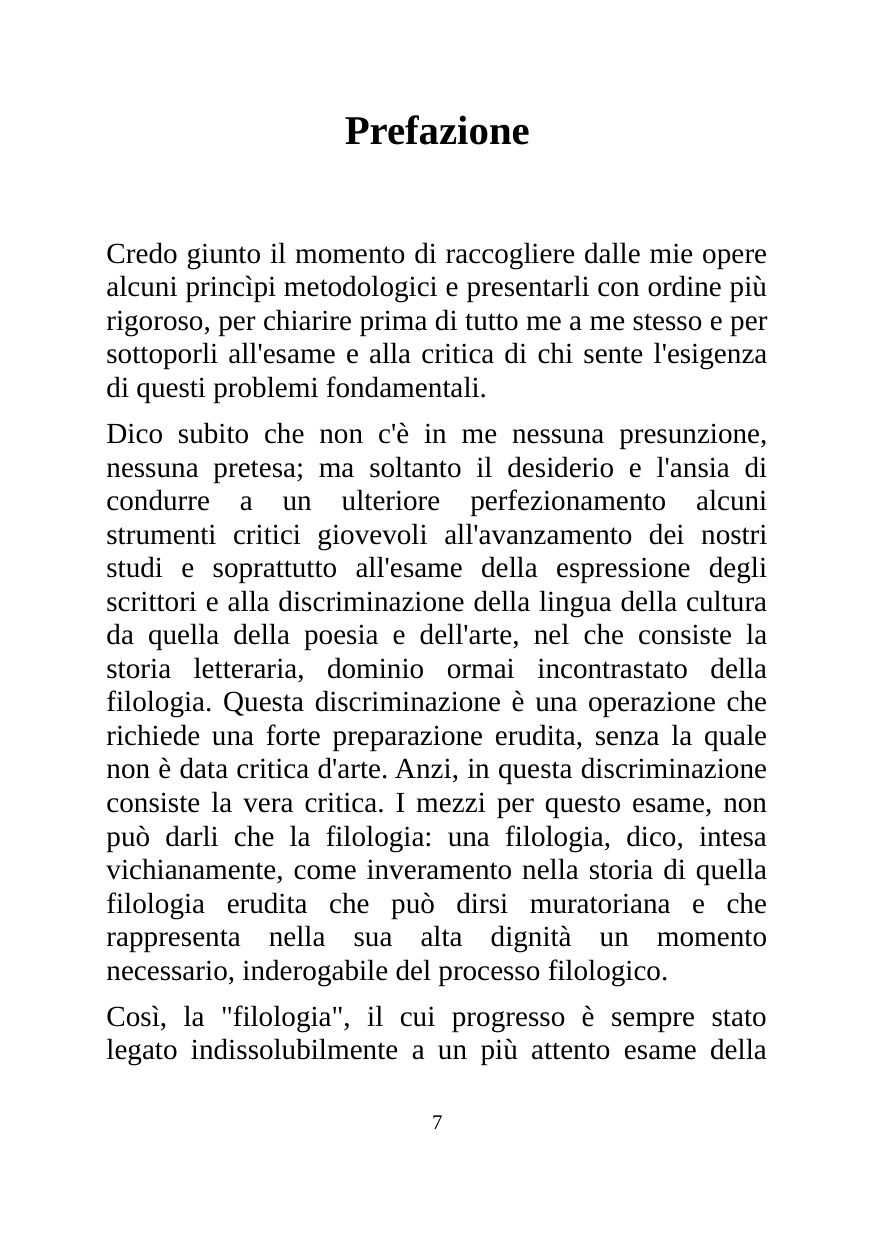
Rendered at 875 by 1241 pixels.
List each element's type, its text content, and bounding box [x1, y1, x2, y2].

text Così, la "filologia", il cui progresso è sempre stato legato indissolubilmente a un più attento esame della [106, 999, 768, 1066]
subtitle Prefazione [106, 106, 768, 153]
text Dico subito che non c'è in me nessuna presunzione, nessuna pretesa; ma soltanto il desiderio e l'ansia di condurre a un ulteriore perfezionamento alcuni strumenti critici giovevoli all'avanzamento dei nostri studi e soprattutto all'esame della espressione degli scrittori e alla discriminazione della lingua della cultura da quella della poesia e dell'arte, nel che consiste la storia letteraria, dominio ormai incontrastato della filologia. Questa discriminazione è una operazione che richiede una forte preparazione erudita, senza la quale non è data critica d'arte. Anzi, in questa discriminazione consiste la vera critica. I mezzi per questo esame, non può darli che la filologia: una filologia, dico, intesa vichianamente, come inveramento nella storia di quella filologia erudita che può dirsi muratoriana e che rappresenta nella sua alta dignità un momento necessario, inderogabile del processo filologico. [106, 416, 768, 986]
text Credo giunto il momento di raccogliere dalle mie opere alcuni princìpi metodologici e presentarli con ordine più rigoroso, per chiarire prima di tutto me a me stesso e per sottoporli all'esame e alla critica di chi sente l'esigenza di questi problemi fondamentali. [106, 236, 768, 404]
